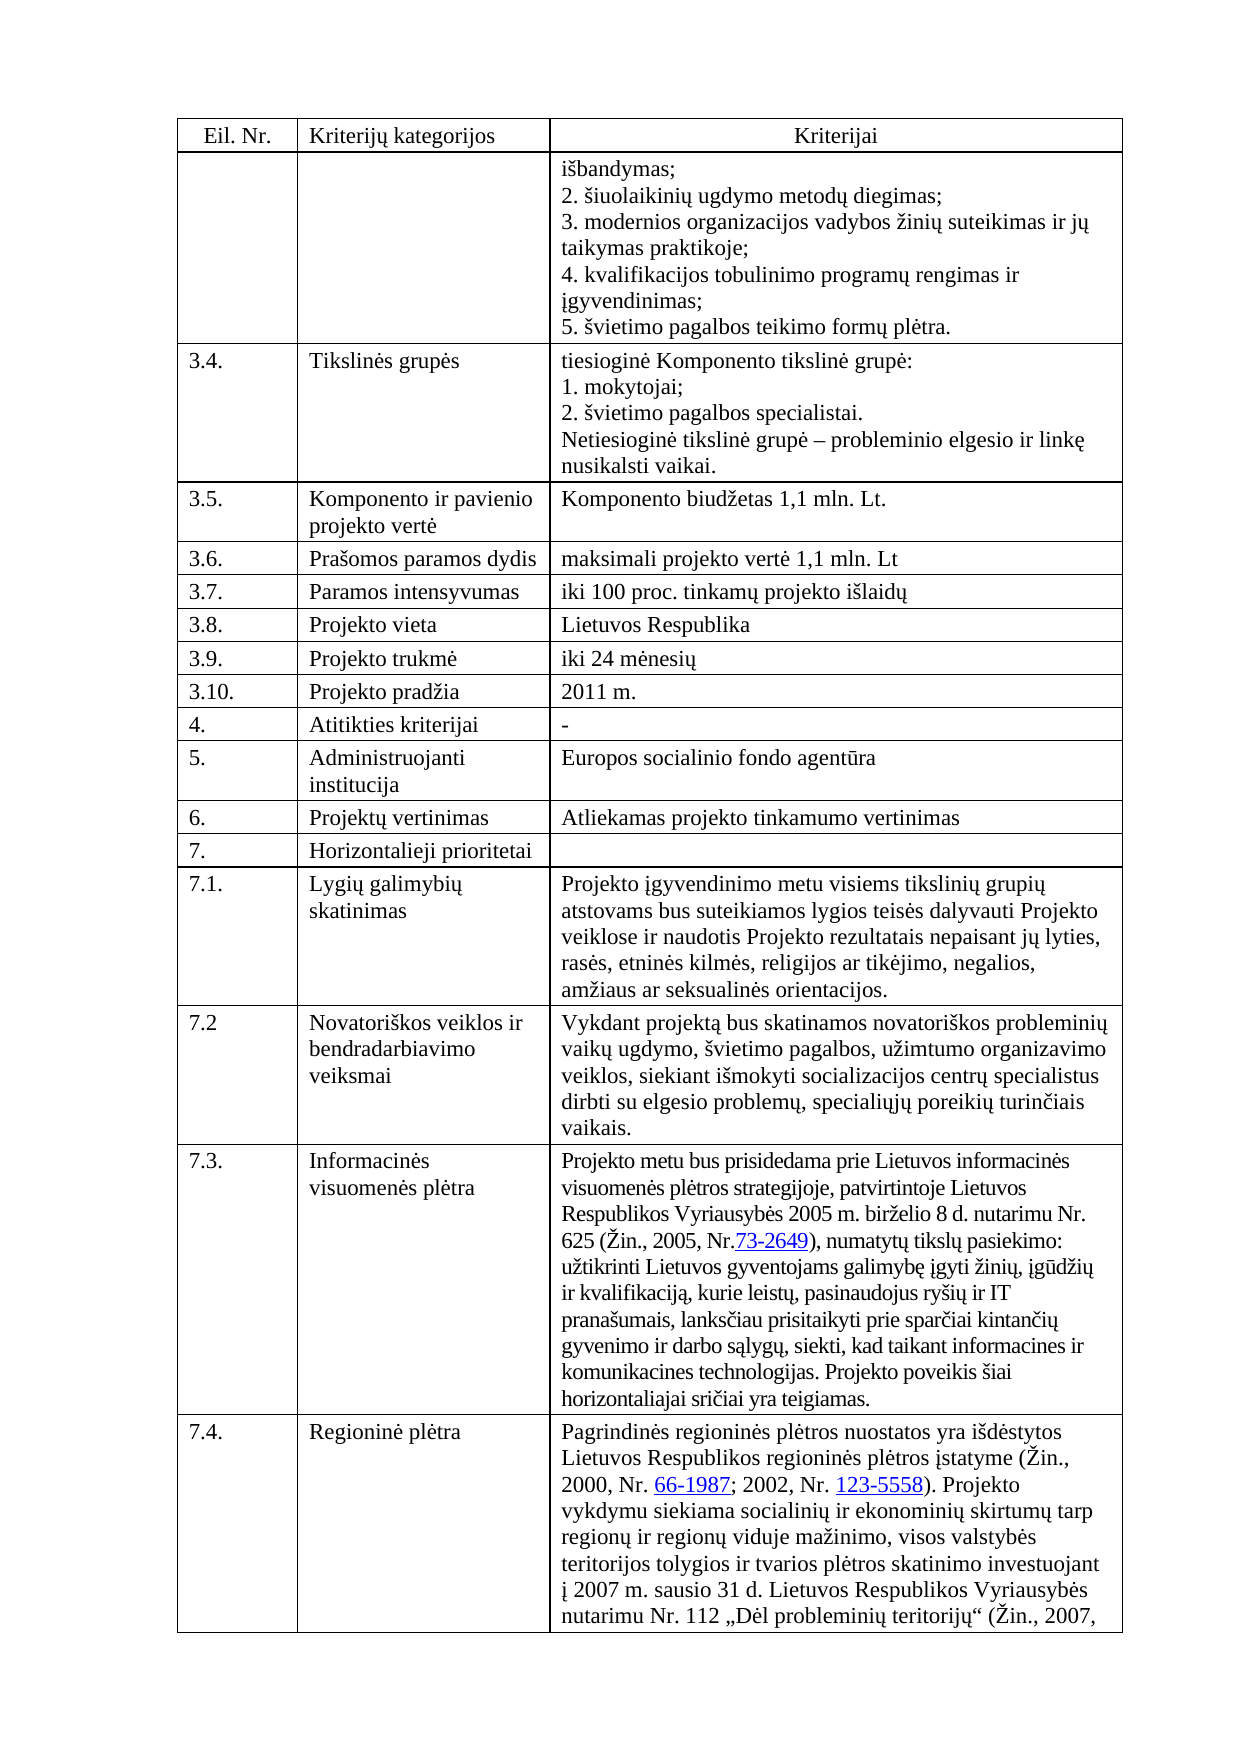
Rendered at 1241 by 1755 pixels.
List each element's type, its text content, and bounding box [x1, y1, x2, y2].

table_cell Vykdant projektą bus skatinamos novatoriškos probleminių vaikų ugdymo, švietimo pagalbos, užimtumo organizavimo veiklos, siekiant išmokyti socializacijos centrų specialistus dirbti su elgesio problemų, specialiųjų poreikių turinčiais vaikais. [551, 1006, 1122, 1144]
table_cell 3.9. [178, 642, 297, 674]
table_cell 7.4. [178, 1415, 297, 1632]
table_cell Komponento biudžetas 1,1 mln. Lt. [551, 483, 1122, 541]
table_cell Lygių galimybių skatinimas [298, 868, 549, 1005]
table_cell Projektų vertinimas [298, 801, 549, 833]
table_cell 3.5. [178, 483, 297, 541]
table_cell 4. [178, 708, 297, 740]
table_cell Horizontalieji prioritetai [298, 834, 549, 866]
table_header Kriterijų kategorijos [298, 119, 549, 151]
table_header Eil. Nr. [178, 119, 297, 151]
table_cell Administruojanti institucija [298, 741, 549, 800]
table_cell 2011 m. [551, 675, 1122, 707]
table_cell 3.7. [178, 575, 297, 607]
table_cell Prašomos paramos dydis [298, 542, 549, 574]
table_cell iki 24 mėnesių [551, 642, 1122, 674]
table_cell Projekto trukmė [298, 642, 549, 674]
table_cell 5. [178, 741, 297, 800]
table_cell [551, 834, 1122, 866]
table_cell tiesioginė Komponento tikslinė grupė: 1. mokytojai; 2. švietimo pagalbos specialistai. Netiesioginė tikslinė grupė – probleminio elgesio ir linkę nusikalsti vaikai. [551, 344, 1122, 481]
table_cell 3.10. [178, 675, 297, 707]
table_cell Projekto pradžia [298, 675, 549, 707]
table_cell Pagrindinės regioninės plėtros nuostatos yra išdėstytos Lietuvos Respublikos regioninės plėtros įstatyme (Žin., 2000, Nr. 66-1987; 2002, Nr. 123-5558). Projekto vykdymu siekiama socialinių ir ekonominių skirtumų tarp regionų ir regionų viduje mažinimo, visos valstybės teritorijos tolygios ir tvarios plėtros skatinimo investuojant į 2007 m. sausio 31 d. Lietuvos Respublikos Vyriausybės nutarimu Nr. 112 „Dėl probleminių teritorijų“ (Žin., 2007, [551, 1415, 1122, 1632]
table_cell 7.2 [178, 1006, 297, 1144]
table_cell [178, 153, 297, 343]
table_cell 3.4. [178, 344, 297, 481]
table_cell Projekto įgyvendinimo metu visiems tikslinių grupių atstovams bus suteikiamos lygios teisės dalyvauti Projekto veiklose ir naudotis Projekto rezultatais nepaisant jų lyties, rasės, etninės kilmės, religijos ar tikėjimo, negalios, amžiaus ar seksualinės orientacijos. [551, 868, 1122, 1005]
table_cell 6. [178, 801, 297, 833]
table_cell Atitikties kriterijai [298, 708, 549, 740]
table_cell iki 100 proc. tinkamų projekto išlaidų [551, 575, 1122, 607]
table_cell 7.1. [178, 868, 297, 1005]
table_cell Lietuvos Respublika [551, 609, 1122, 641]
table_cell 7. [178, 834, 297, 866]
table_cell Projekto vieta [298, 609, 549, 641]
table_cell Projekto metu bus prisidedama prie Lietuvos informacinės visuomenės plėtros strategijoje, patvirtintoje Lietuvos Respublikos Vyriausybės 2005 m. birželio 8 d. nutarimu Nr. 625 (Žin., 2005, Nr.73-2649), numatytų tikslų pasiekimo: užtikrinti Lietuvos gyventojams galimybę įgyti žinių, įgūdžių ir kvalifikaciją, kurie leistų, pasinaudojus ryšių ir IT pranašumais, lanksčiau prisitaikyti prie sparčiai kintančių gyvenimo ir darbo sąlygų, siekti, kad taikant informacines ir komunikacines technologijas. Projekto poveikis šiai horizontaliajai sričiai yra teigiamas. [551, 1145, 1122, 1414]
table_cell Europos socialinio fondo agentūra [551, 741, 1122, 800]
table_cell Novatoriškos veiklos ir bendradarbiavimo veiksmai [298, 1006, 549, 1144]
table_cell 3.8. [178, 609, 297, 641]
table_cell Informacinės visuomenės plėtra [298, 1145, 549, 1414]
table_cell - [551, 708, 1122, 740]
table_cell Regioninė plėtra [298, 1415, 549, 1632]
table_cell 7.3. [178, 1145, 297, 1414]
table_cell Paramos intensyvumas [298, 575, 549, 607]
table_cell Tikslinės grupės [298, 344, 549, 481]
table_cell Komponento ir pavienio projekto vertė [298, 483, 549, 541]
table_cell 3.6. [178, 542, 297, 574]
table_cell Atliekamas projekto tinkamumo vertinimas [551, 801, 1122, 833]
table_cell [298, 153, 549, 343]
table_header Kriterijai [551, 119, 1122, 151]
table_cell išbandymas; 2. šiuolaikinių ugdymo metodų diegimas; 3. modernios organizacijos vadybos žinių suteikimas ir jų taikymas praktikoje; 4. kvalifikacijos tobulinimo programų rengimas ir įgyvendinimas; 5. švietimo pagalbos teikimo formų plėtra. [551, 153, 1122, 343]
table_cell maksimali projekto vertė 1,1 mln. Lt [551, 542, 1122, 574]
